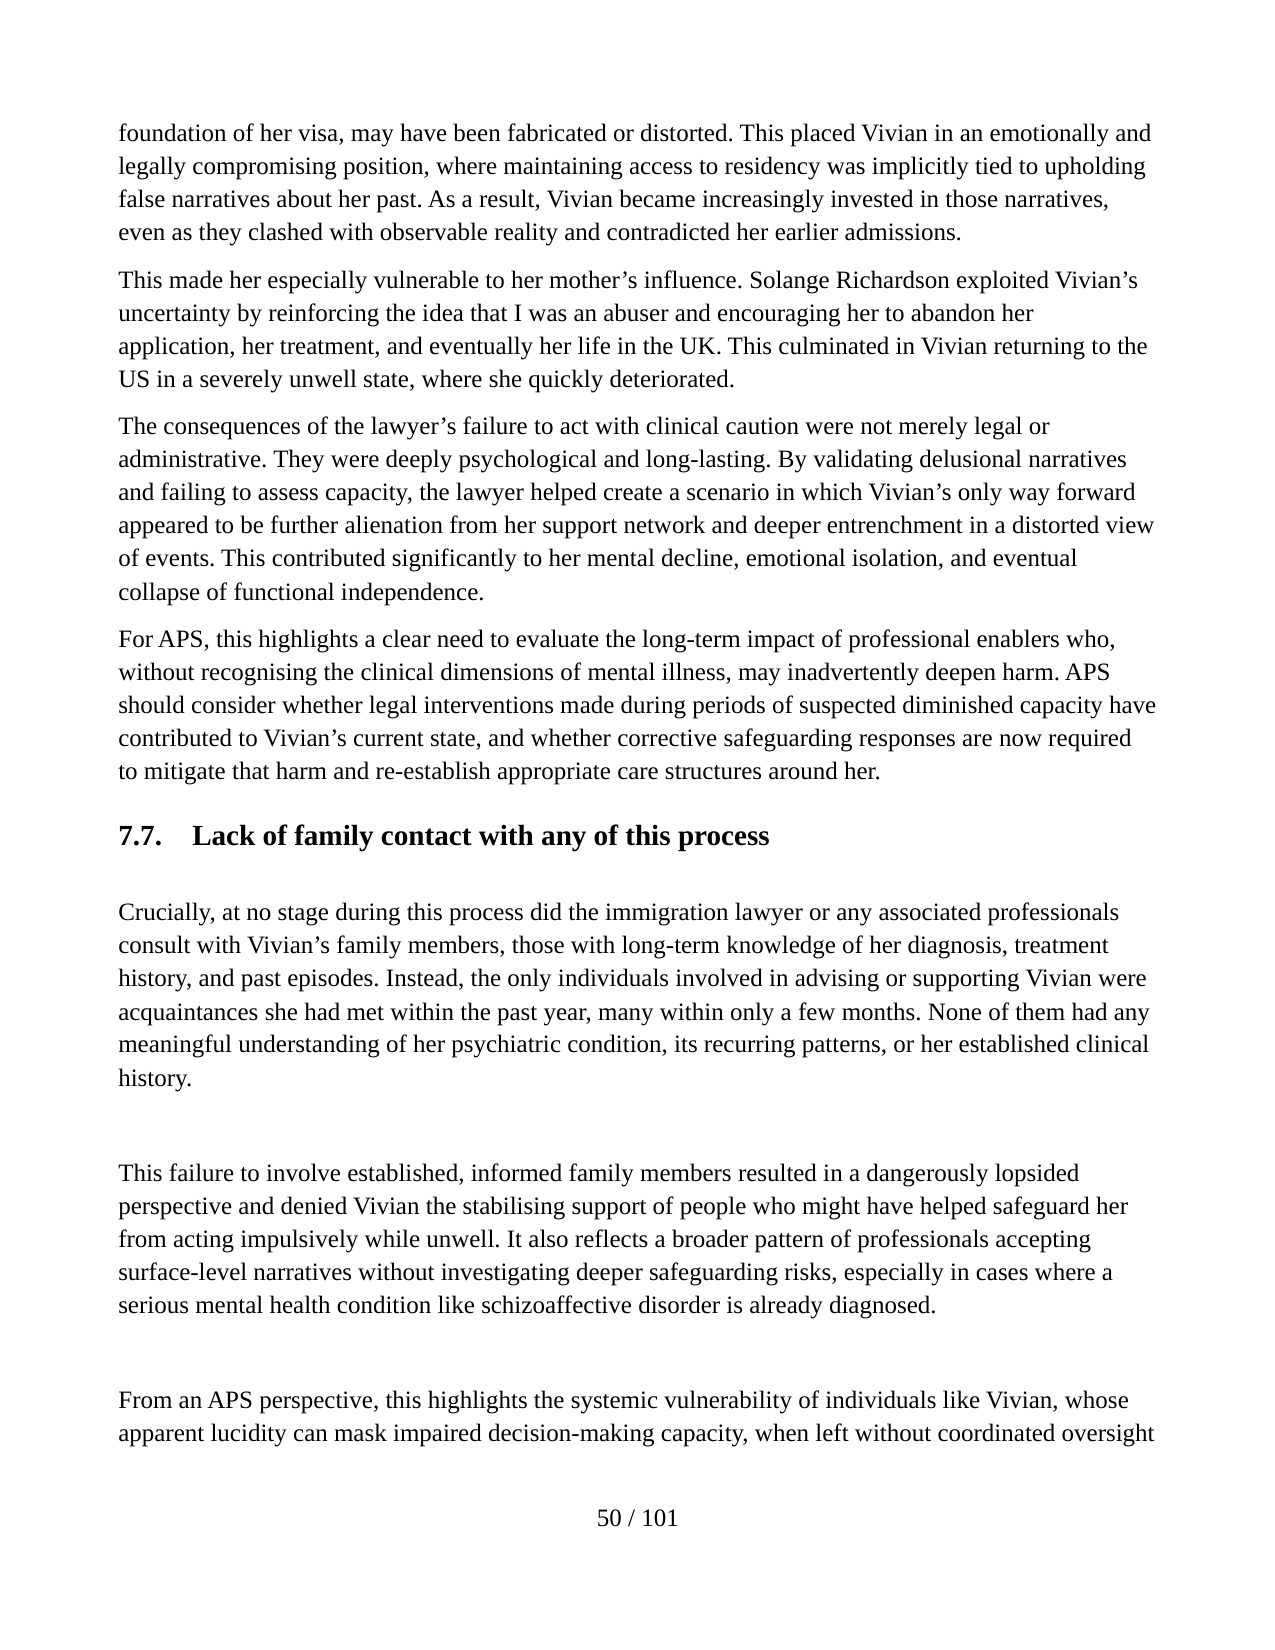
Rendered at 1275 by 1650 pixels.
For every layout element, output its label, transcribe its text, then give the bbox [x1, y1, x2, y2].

text This failure to involve established, informed family members resulted in a dangerously lopsided perspective and denied Vivian the stabilising support of people who might have helped safeguard her from acting impulsively while unwell. It also reflects a broader pattern of professionals accepting surface-level narratives without investigating deeper safeguarding risks, especially in cases where a serious mental health condition like schizoaffective disorder is already diagnosed. [118, 1158, 1157, 1319]
subtitle Lack of family contact with any of this process [118, 818, 1157, 852]
text This made her especially vulnerable to her mother’s influence. Solange Richardson exploited Vivian’s uncertainty by reinforcing the idea that I was an abuser and encouraging her to abandon her application, her treatment, and eventually her life in the UK. This culminated in Vivian returning to the US in a severely unwell state, where she quickly deteriorated. [118, 265, 1157, 393]
text foundation of her visa, may have been fabricated or distorted. This placed Vivian in an emotionally and legally compromising position, where maintaining access to residency was implicitly tied to upholding false narratives about her past. As a result, Vivian became increasingly invested in those narratives, even as they clashed with observable reality and contradicted her earlier admissions. [118, 118, 1157, 246]
text The consequences of the lawyer’s failure to act with clinical caution were not merely legal or administrative. They were deeply psychological and long-lasting. By validating delusional narratives and failing to assess capacity, the lawyer helped create a scenario in which Vivian’s only way forward appeared to be further alienation from her support network and deeper entrenchment in a distorted view of events. This contributed significantly to her mental decline, emotional isolation, and eventual collapse of functional independence. [118, 411, 1157, 605]
text From an APS perspective, this highlights the systemic vulnerability of individuals like Vivian, whose apparent lucidity can mask impaired decision-making capacity, when left without coordinated oversight [118, 1385, 1157, 1447]
text Crucially, at no stage during this process did the immigration lawyer or any associated professionals consult with Vivian’s family members, those with long-term knowledge of her diagnosis, treatment history, and past episodes. Instead, the only individuals involved in advising or supporting Vivian were acquaintances she had met within the past year, many within only a few months. None of them had any meaningful understanding of her psychiatric condition, its recurring patterns, or her established clinical history. [118, 864, 1157, 1091]
text For APS, this highlights a clear need to evaluate the long-term impact of professional enablers who, without recognising the clinical dimensions of mental illness, may inadvertently deepen harm. APS should consider whether legal interventions made during periods of suspected diminished capacity have contributed to Vivian’s current state, and whether corrective safeguarding responses are now required to mitigate that harm and re-establish appropriate care structures around her. [118, 624, 1157, 785]
